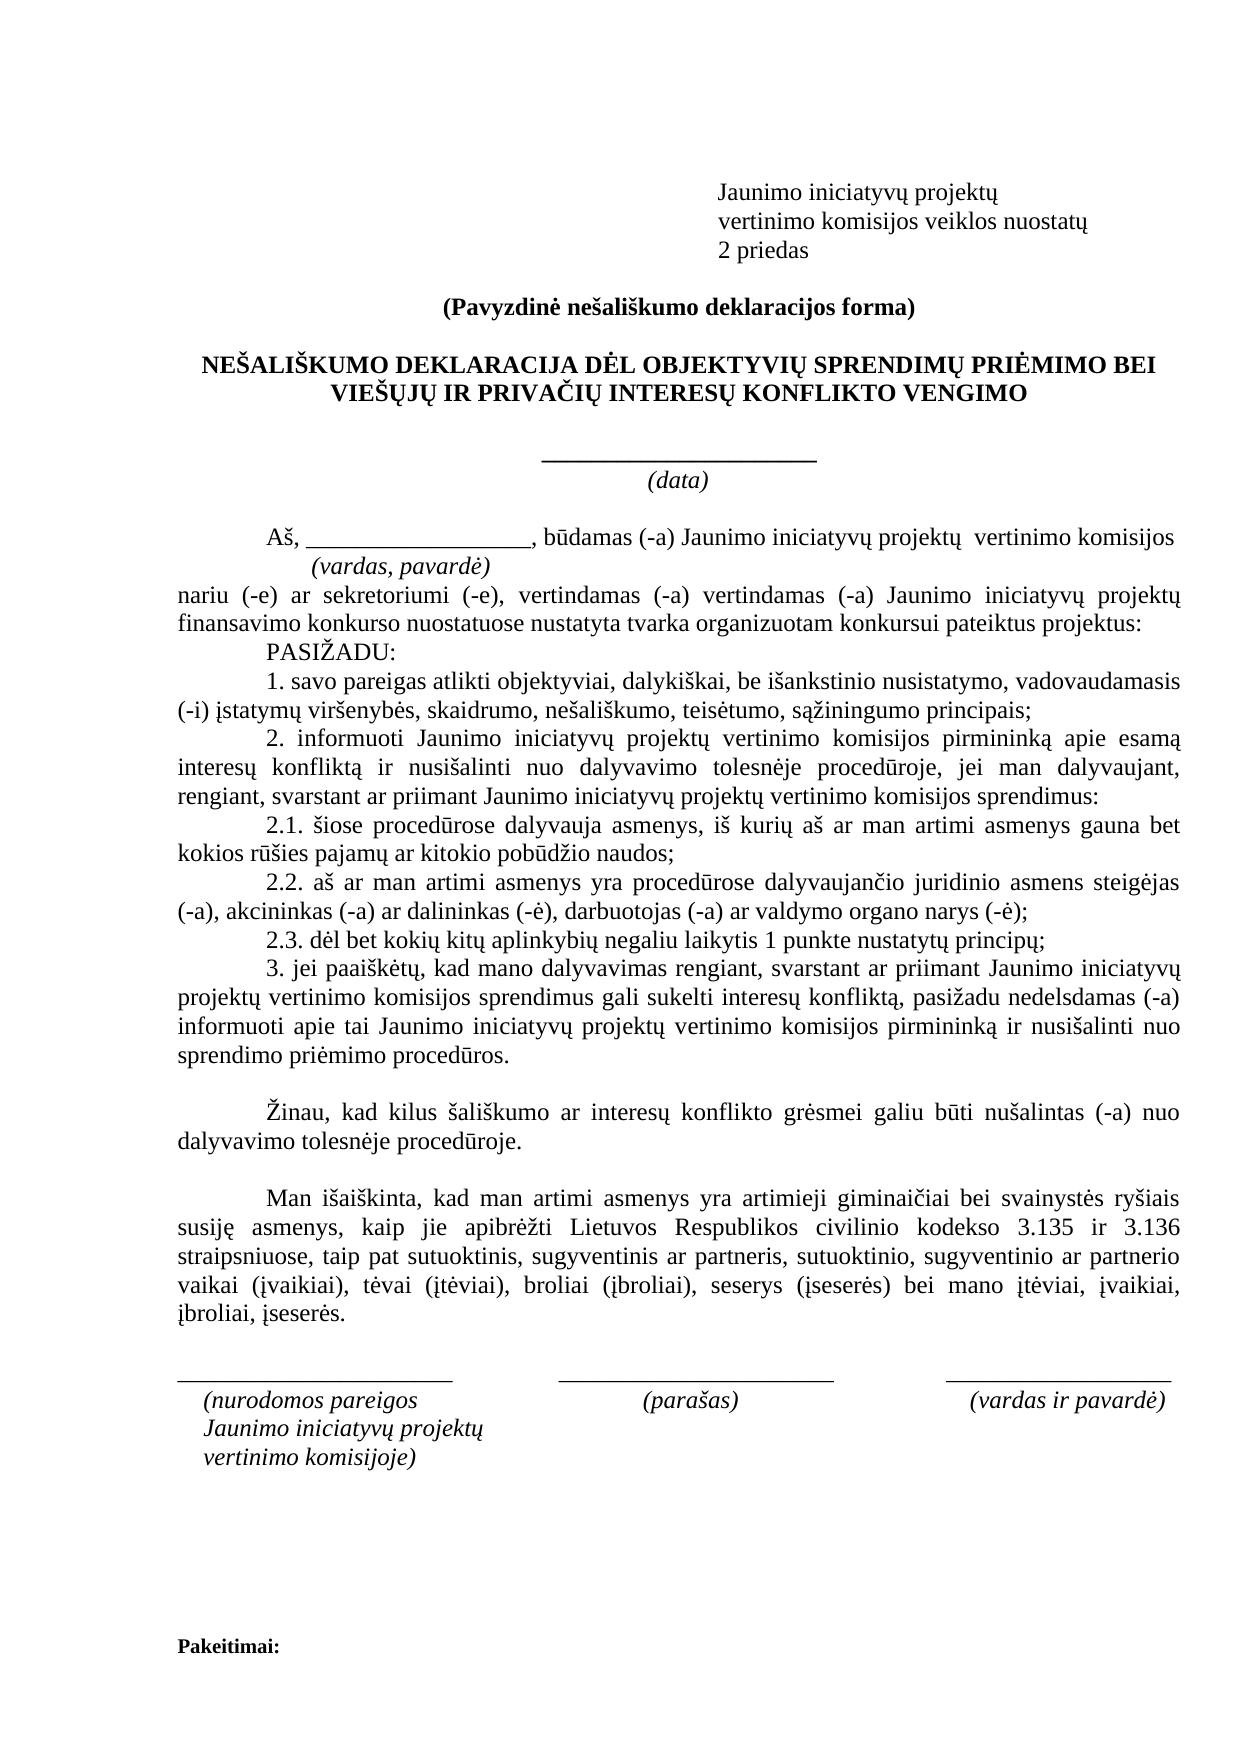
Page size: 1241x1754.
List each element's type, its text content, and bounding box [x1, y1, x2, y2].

text 2.1. šiose procedūrose dalyvauja asmenys, iš kurių aš ar man artimi asmenys gauna bet kokios rūšies pajamų ar kitokio pobūdžio naudos; [177, 810, 1181, 867]
text Jaunimo iniciatyvų projektų [568, 177, 1181, 206]
text nariu (-e) ar sekretoriumi (-e), vertindamas (-a) vertindamas (-a) Jaunimo iniciatyvų projektų finansavimo konkurso nuostatuose nustatyta tvarka organizuotam konkursui pateiktus projektus: [177, 580, 1181, 637]
text Aš, __________________, būdamas (-a) Jaunimo iniciatyvų projektų vertinimo komisijos [177, 522, 1181, 551]
text 2. informuoti Jaunimo iniciatyvų projektų vertinimo komisijos pirmininką apie esamą interesų konfliktą ir nusišalinti nuo dalyvavimo tolesnėje procedūroje, jei man dalyvaujant, rengiant, svarstant ar priimant Jaunimo iniciatyvų projektų vertinimo komisijos sprendimus: [177, 723, 1181, 810]
text ______________________ ______________________ __________________ [177, 1356, 1181, 1385]
text 2 priedas [568, 235, 1181, 263]
text (nurodomos pareigos (parašas) (vardas ir pavardė) [177, 1385, 1181, 1413]
text (Pavyzdinė nešališkumo deklaracijos forma) [177, 292, 1181, 321]
text (vardas, pavardė) [177, 551, 1181, 580]
text vertinimo komisijos veiklos nuostatų [568, 206, 1181, 235]
text PASIŽADU: [177, 637, 1181, 666]
text vertinimo komisijoje) [177, 1442, 1181, 1471]
text Man išaiškinta, kad man artimi asmenys yra artimieji giminaičiai bei svainystės ryšiais susiję asmenys, kaip jie apibrėžti Lietuvos Respublikos civilinio kodekso 3.135 ir 3.136 straipsniuose, taip pat sutuoktinis, sugyventinis ar partneris, sutuoktinio, sugyventinio ar partnerio vaikai (įvaikiai), tėvai (įtėviai), broliai (įbroliai), seserys (įseserės) bei mano įtėviai, įvaikiai, įbroliai, įseserės. [177, 1183, 1181, 1327]
text 2.2. aš ar man artimi asmenys yra procedūrose dalyvaujančio juridinio asmens steigėjas (-a), akcininkas (-a) ar dalininkas (-ė), darbuotojas (-a) ar valdymo organo narys (-ė); [177, 867, 1181, 925]
text 1. savo pareigas atlikti objektyviai, dalykiškai, be išankstinio nusistatymo, vadovaudamasis (-i) įstatymų viršenybės, skaidrumo, nešališkumo, teisėtumo, sąžiningumo principais; [177, 666, 1181, 723]
text Žinau, kad kilus šališkumo ar interesų konflikto grėsmei galiu būti nušalintas (-a) nuo dalyvavimo tolesnėje procedūroje. [177, 1097, 1181, 1155]
text (data) [177, 465, 1181, 493]
text 2.3. dėl bet kokių kitų aplinkybių negaliu laikytis 1 punkte nustatytų principų; [177, 925, 1181, 953]
text NEŠALIŠKUMO DEKLARACIJA DĖL OBJEKTYVIŲ SPRENDIMŲ PRIĖMIMO BEI VIEŠŲJŲ IR PRIVAČIŲ INTERESŲ KONFLIKTO VENGIMO [177, 350, 1181, 407]
text ______________________ [177, 436, 1181, 465]
text Jaunimo iniciatyvų projektų [177, 1413, 1181, 1442]
text Pakeitimai: [177, 1634, 1181, 1658]
text 3. jei paaiškėtų, kad mano dalyvavimas rengiant, svarstant ar priimant Jaunimo iniciatyvų projektų vertinimo komisijos sprendimus gali sukelti interesų konfliktą, pasižadu nedelsdamas (-a) informuoti apie tai Jaunimo iniciatyvų projektų vertinimo komisijos pirmininką ir nusišalinti nuo sprendimo priėmimo procedūros. [177, 953, 1181, 1068]
